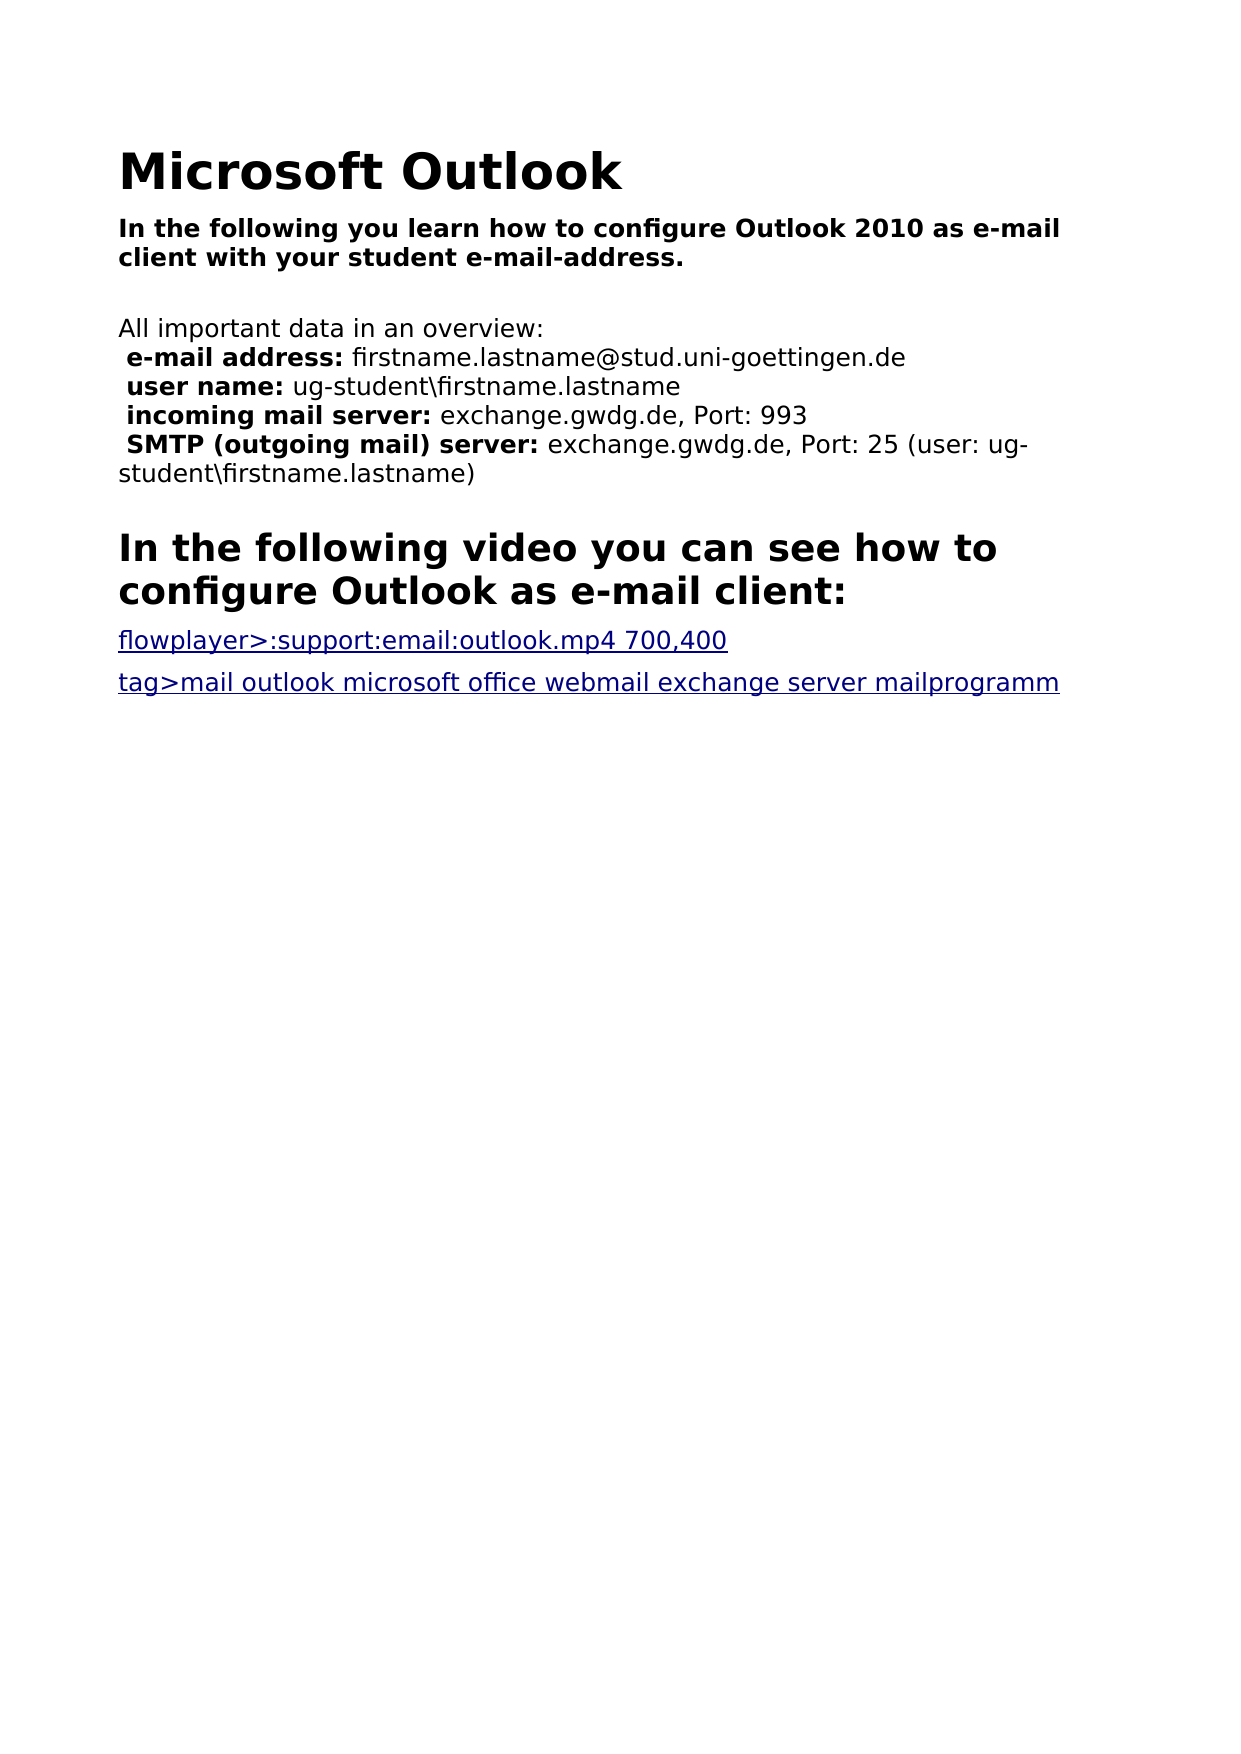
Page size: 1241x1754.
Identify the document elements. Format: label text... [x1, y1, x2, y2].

subtitle In the following video you can see how to configure Outlook as e-mail client: [118, 526, 1122, 614]
text All important data in an overview: e-mail address: firstname.lastname@stud.uni-goettingen.de user name: ug-student\firstname.lastname incoming mail server: exchange.gwdg.de, Port: 993 SMTP (outgoing mail) server: exchange.gwdg.de, Port: 25 (user: ug-student\firstname.lastname) [118, 314, 1122, 489]
text flowplayer>:support:email:outlook.mp4 700,400 [118, 626, 1122, 655]
text tag>mail outlook microsoft office webmail exchange server mailprogramm [118, 668, 1122, 697]
subtitle Microsoft Outlook [118, 143, 1122, 201]
text In the following you learn how to configure Outlook 2010 as e-mail client with your student e-mail-address. [118, 214, 1122, 301]
